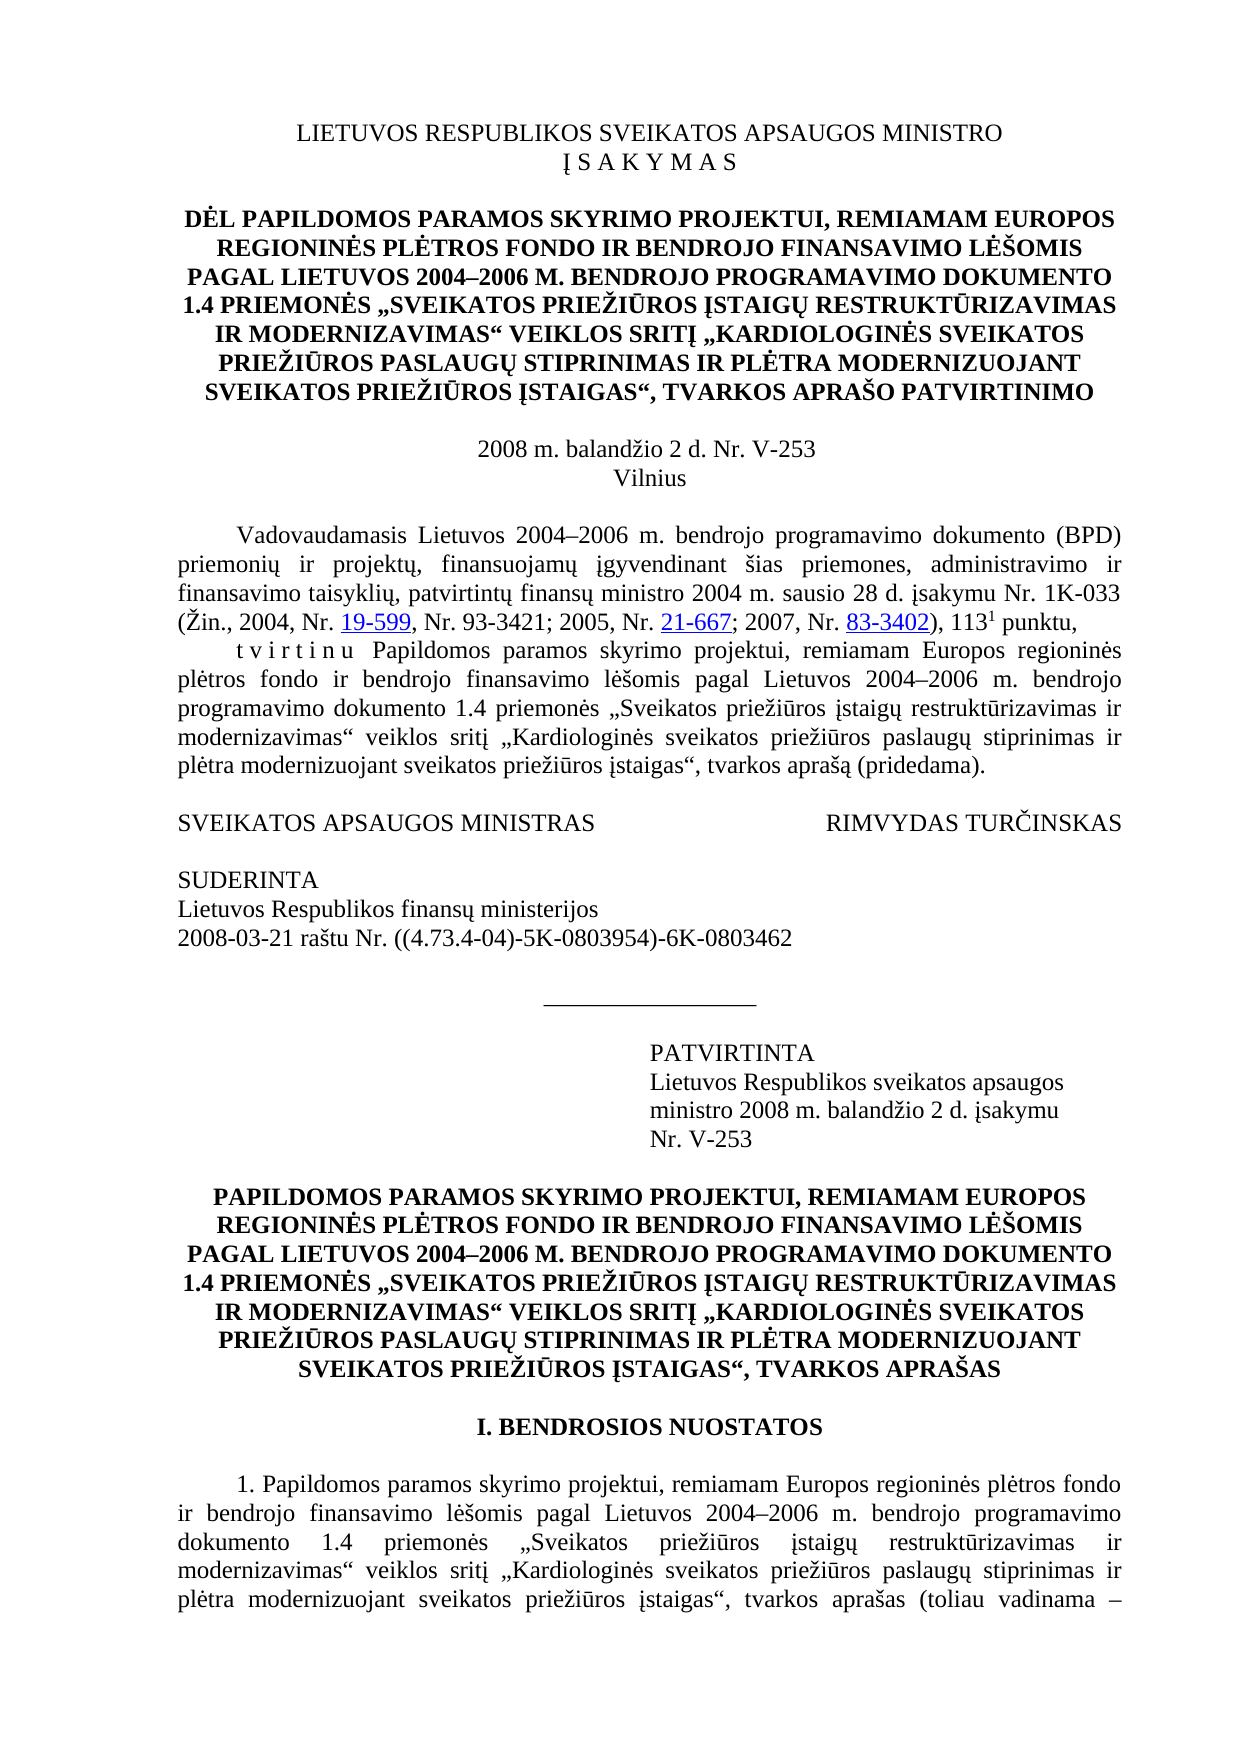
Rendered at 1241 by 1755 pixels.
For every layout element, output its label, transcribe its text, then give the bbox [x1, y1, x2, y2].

text Vilnius [177, 463, 1122, 492]
text Lietuvos Respublikos finansų ministerijos [177, 894, 1122, 923]
text 1. Papildomos paramos skyrimo projektui, remiamam Europos regioninės plėtros fondo ir bendrojo finansavimo lėšomis pagal Lietuvos 2004–2006 m. bendrojo programavimo dokumento 1.4 priemonės „Sveikatos priežiūros įstaigų restruktūrizavimas ir modernizavimas“ veiklos sritį „Kardiologinės sveikatos priežiūros paslaugų stiprinimas ir plėtra modernizuojant sveikatos priežiūros įstaigas“, tvarkos aprašas (toliau vadinama – [177, 1469, 1122, 1613]
text PAPILDOMOS PARAMOS SKYRIMO PROJEKTUI, REMIAMAM EUROPOS REGIONINĖS PLĖTROS FONDO IR BENDROJO FINANSAVIMO LĖŠOMIS PAGAL LIETUVOS 2004–2006 M. BENDROJO PROGRAMAVIMO DOKUMENTO 1.4 PRIEMONĖS „SVEIKATOS PRIEŽIŪROS ĮSTAIGŲ RESTRUKTŪRIZAVIMAS IR MODERNIZAVIMAS“ VEIKLOS SRITĮ „KARDIOLOGINĖS SVEIKATOS PRIEŽIŪROS PASLAUGŲ STIPRINIMAS IR PLĖTRA MODERNIZUOJANT SVEIKATOS PRIEŽIŪROS ĮSTAIGAS“, TVARKOS APRAŠAS [177, 1182, 1122, 1383]
text Vadovaudamasis Lietuvos 2004–2006 m. bendrojo programavimo dokumento (BPD) priemonių ir projektų, finansuojamų įgyvendinant šias priemones, administravimo ir finansavimo taisyklių, patvirtintų finansų ministro 2004 m. sausio 28 d. įsakymu Nr. 1K-033 (Žin., 2004, Nr. 19-599, Nr. 93-3421; 2005, Nr. 21-667; 2007, Nr. 83-3402), 1131 punktu, [177, 521, 1122, 636]
text LIETUVOS RESPUBLIKOS SVEIKATOS APSAUGOS MINISTRO [177, 118, 1122, 147]
text Lietuvos Respublikos sveikatos apsaugos ministro 2008 m. balandžio 2 d. įsakymu Nr. V-253 [649, 1067, 1122, 1153]
text SVEIKATOS APSAUGOS MINISTRAS RIMVYDAS TURČINSKAS [177, 808, 1122, 837]
text 2008 m. balandžio 2 d. Nr. V-253 [177, 434, 1122, 463]
text I. BENDROSIOS NUOSTATOS [177, 1412, 1122, 1441]
text DĖL PAPILDOMOS PARAMOS SKYRIMO PROJEKTUI, REMIAMAM EUROPOS REGIONINĖS PLĖTROS FONDO IR BENDROJO FINANSAVIMO LĖŠOMIS PAGAL LIETUVOS 2004–2006 M. BENDROJO PROGRAMAVIMO DOKUMENTO 1.4 PRIEMONĖS „SVEIKATOS PRIEŽIŪROS ĮSTAIGŲ RESTRUKTŪRIZAVIMAS IR MODERNIZAVIMAS“ VEIKLOS SRITĮ „KARDIOLOGINĖS SVEIKATOS PRIEŽIŪROS PASLAUGŲ STIPRINIMAS IR PLĖTRA MODERNIZUOJANT SVEIKATOS PRIEŽIŪROS ĮSTAIGAS“, TVARKOS APRAŠO PATVIRTINIMO [177, 204, 1122, 406]
text SUDERINTA [177, 866, 1122, 894]
text ĮSAKYMAS [177, 147, 1122, 176]
text PATVIRTINTA [649, 1038, 1122, 1067]
text 2008-03-21 raštu Nr. ((4.73.4-04)-5K-0803954)-6K-0803462 [177, 923, 1122, 952]
text _________________ [177, 981, 1122, 1009]
text tvirtinu Papildomos paramos skyrimo projektui, remiamam Europos regioninės plėtros fondo ir bendrojo finansavimo lėšomis pagal Lietuvos 2004–2006 m. bendrojo programavimo dokumento 1.4 priemonės „Sveikatos priežiūros įstaigų restruktūrizavimas ir modernizavimas“ veiklos sritį „Kardiologinės sveikatos priežiūros paslaugų stiprinimas ir plėtra modernizuojant sveikatos priežiūros įstaigas“, tvarkos aprašą (pridedama). [177, 636, 1122, 779]
